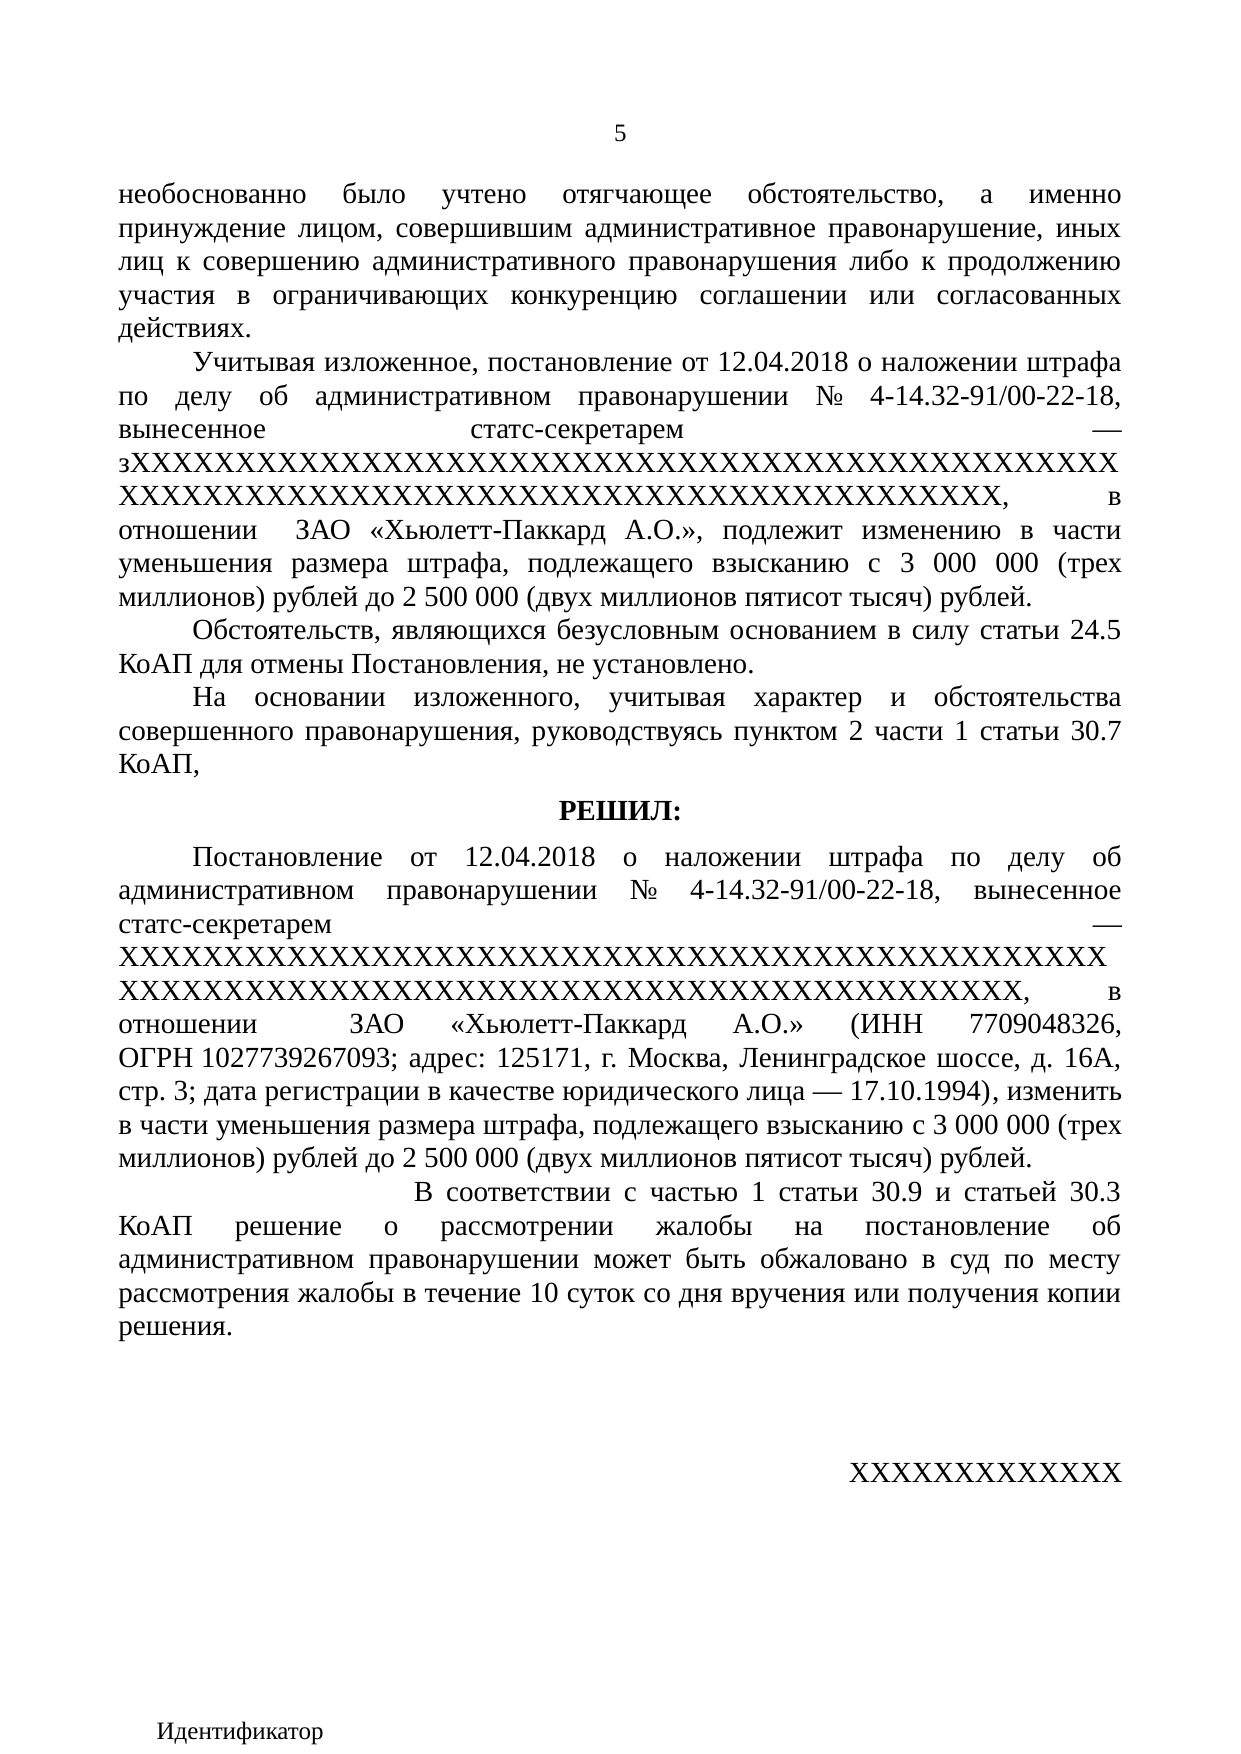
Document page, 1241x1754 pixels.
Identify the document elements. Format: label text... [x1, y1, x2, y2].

text Постановление от 12.04.2018 о наложении штрафа по делу об административном правонарушении № 4-14.32-91/00-22-18, вынесенное статс-секретарем — XXXXXXXXXXXXXXXXXXXXXXXXXXXXXXXXXXXXXXXXXXXXXXXXXXXXXXXXXXXXXXXXXXXXXXXXXXXXXXXXXXXXXXXXXX, в отношении ЗАО «Хьюлетт-Паккард А.О.» (ИНН 7709048326, ОГРН 1027739267093; адрес: 125171, г. Москва, Ленинградское шоссе, д. 16А, стр. 3; дата регистрации в качестве юридического лица — 17.10.1994), изменить в части уменьшения размера штрафа, подлежащего взысканию с 3 000 000 (трех миллионов) рублей до 2 500 000 (двух миллионов пятисот тысяч) рублей. В соответствии с частью 1 статьи 30.9 и статьей 30.3 КоАП решение о рассмотрении жалобы на постановление об административном правонарушении может быть обжаловано в суд по месту рассмотрения жалобы в течение 10 суток со дня вручения или получения копии решения. [118, 839, 1122, 1342]
text РЕШИЛ: [118, 793, 1122, 826]
text необоснованно было учтено отягчающее обстоятельство, а именно принуждение лицом, совершившим административное правонарушение, иных лиц к совершению административного правонарушения либо к продолжению участия в ограничивающих конкуренцию соглашении или согласованных действиях. Учитывая изложенное, постановление от 12.04.2018 о наложении штрафа по делу об административном правонарушении № 4-14.32-91/00-22-18, вынесенное статс-секретарем — зXXXXXXXXXXXXXXXXXXXXXXXXXXXXXXXXXXXXXXXXXXXXXXXXXXXXXXXXXXXXXXXXXXXXXXXXXXXXXXXXXXXXXXXXX, в отношении ЗАО «Хьюлетт-Паккард А.О.», подлежит изменению в части уменьшения размера штрафа, подлежащего взысканию с 3 000 000 (трех миллионов) рублей до 2 500 000 (двух миллионов пятисот тысяч) рублей. Обстоятельств, являющихся безусловным основанием в силу статьи 24.5 КоАП для отмены Постановления, не установлено. На основании изложенного, учитывая характер и обстоятельства совершенного правонарушения, руководствуясь пунктом 2 части 1 статьи 30.7 КоАП, [118, 176, 1122, 780]
text XXXXXXXXXXXXX [118, 1455, 1122, 1488]
